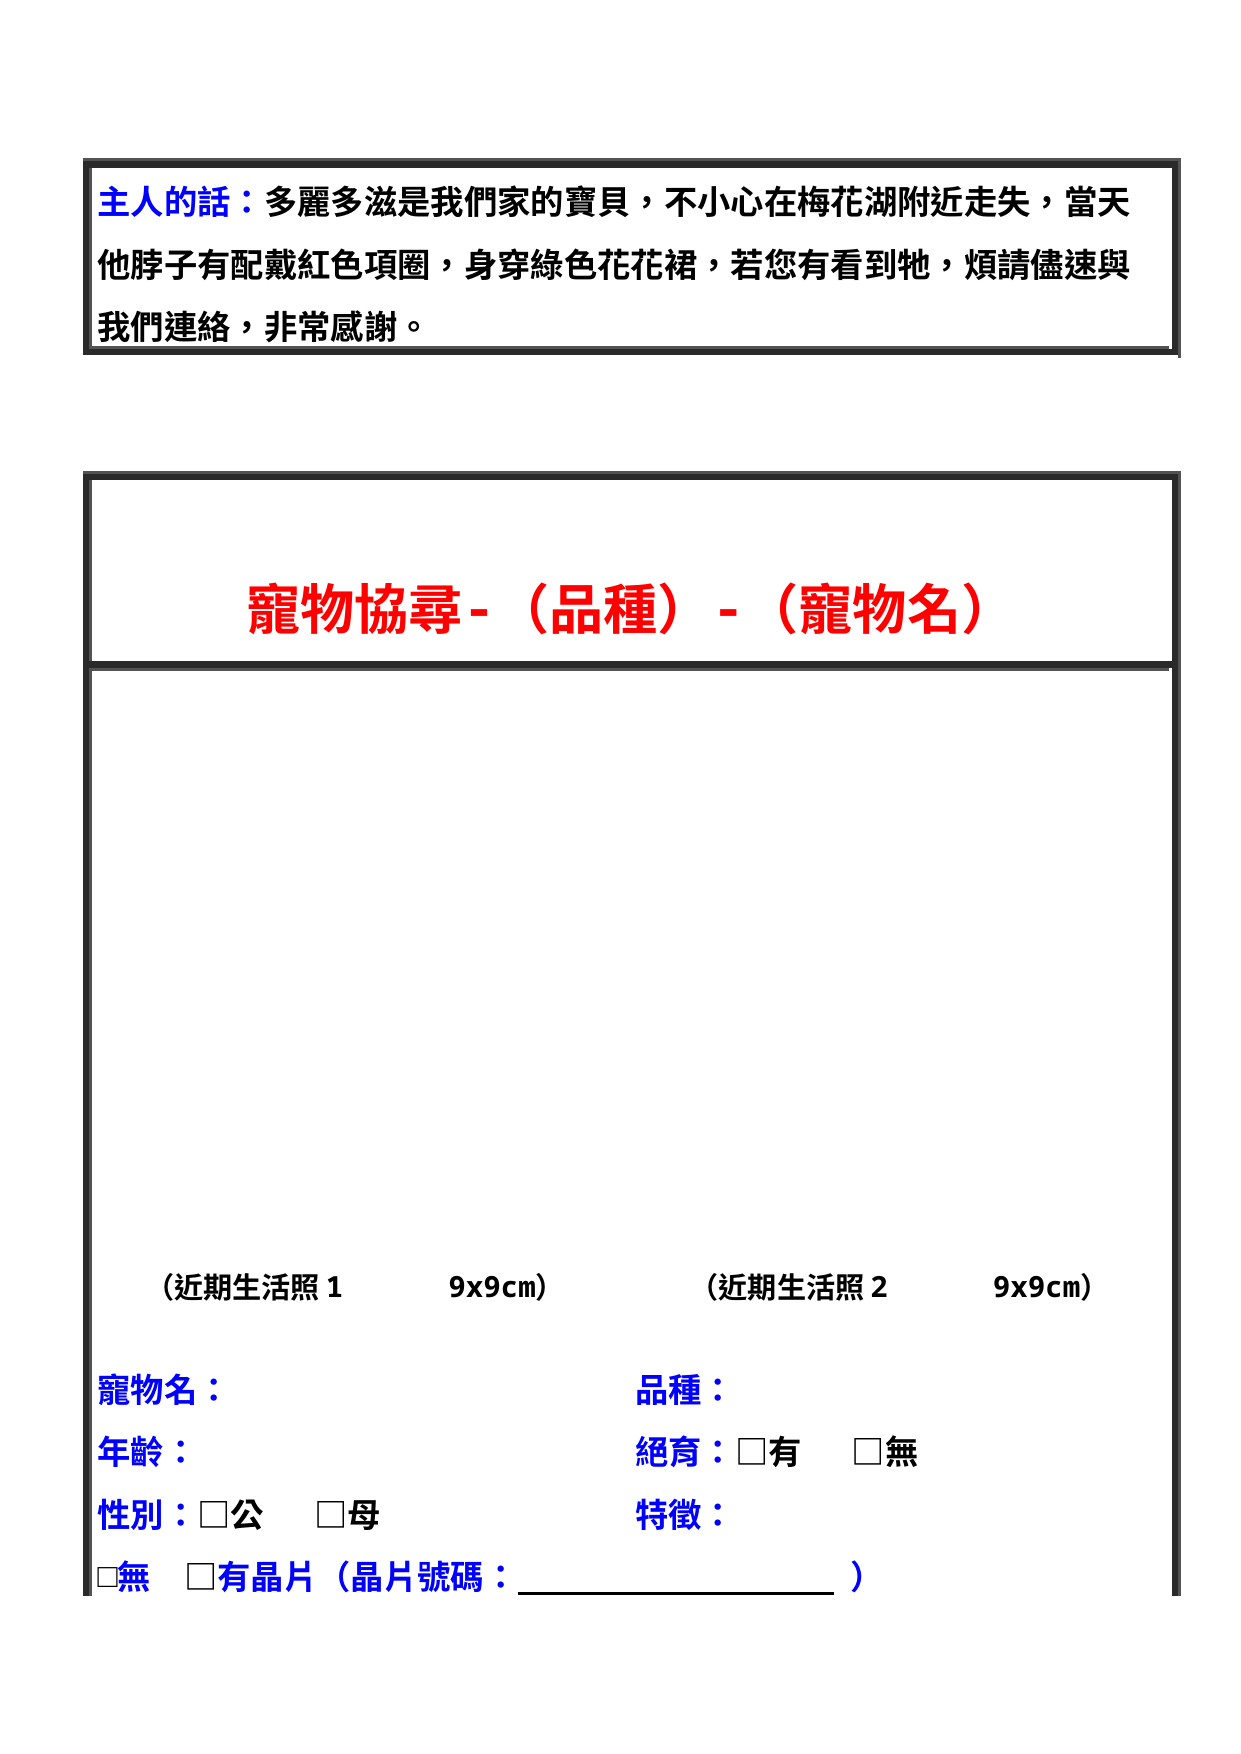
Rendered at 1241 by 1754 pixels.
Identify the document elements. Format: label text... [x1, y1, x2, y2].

table_header 寵物協尋-（品種）-（寵物名） [92, 483, 1169, 658]
table_cell 性別：□公 □母 [92, 1471, 623, 1533]
table_cell 特徵： [624, 1471, 1169, 1533]
table_cell （近期生活照2 9x9cm） [624, 671, 1169, 1307]
table_cell 品種： [624, 1307, 1169, 1408]
table_cell 絕育：□有 □無 [624, 1408, 1169, 1471]
table_cell （近期生活照1 9x9cm） [92, 671, 623, 1307]
table_cell 寵物名： [92, 1307, 623, 1408]
table_cell 年齡： [92, 1408, 623, 1471]
table_cell □無 □有晶片（晶片號碼： ） [92, 1533, 1169, 1596]
